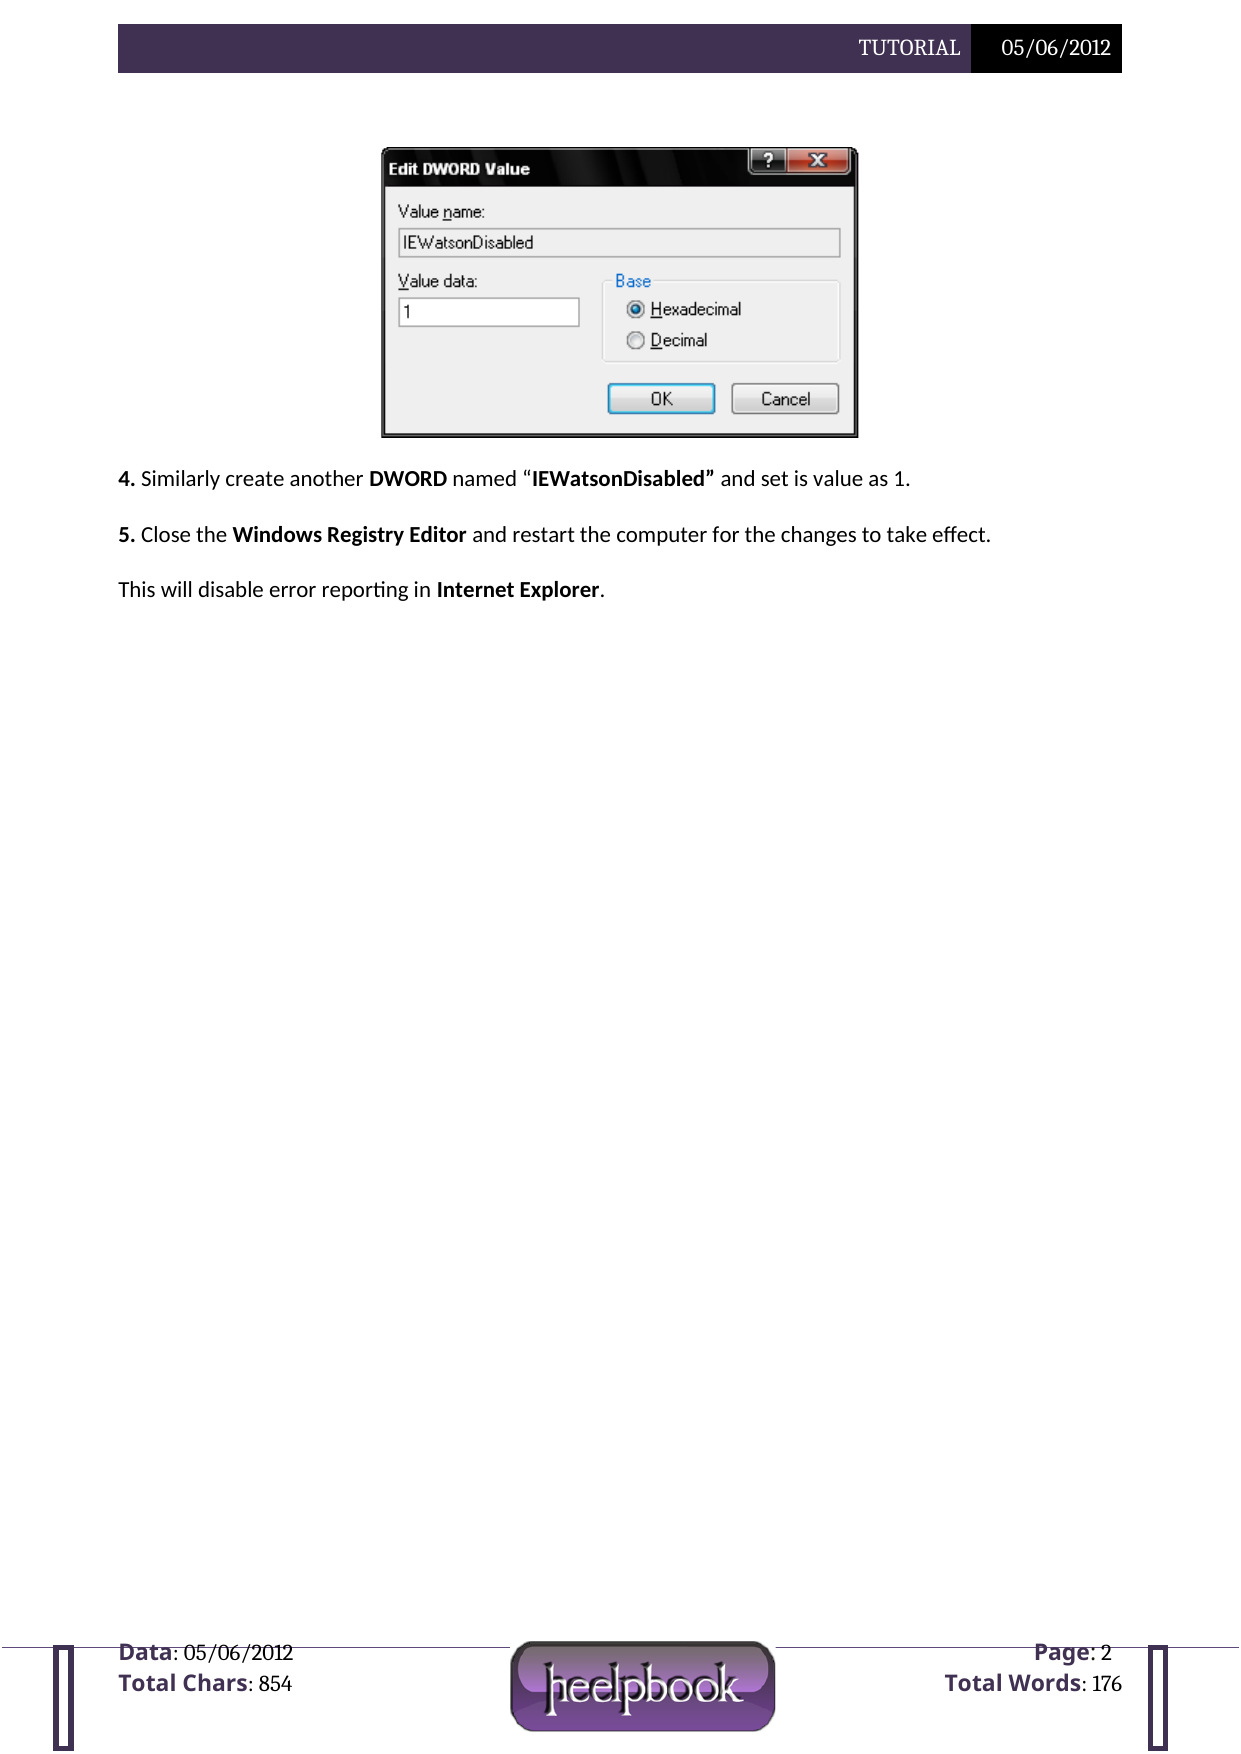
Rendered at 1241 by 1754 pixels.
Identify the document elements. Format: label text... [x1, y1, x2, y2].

text This will disable error reporting in Internet Explorer. [118, 575, 1122, 603]
text 5. Close the Windows Registry Editor and restart the computer for the changes to take effect. [118, 520, 1122, 548]
text 4. Similarly create another DWORD named “IEWatsonDisabled” and set is value as 1. [118, 464, 1122, 493]
